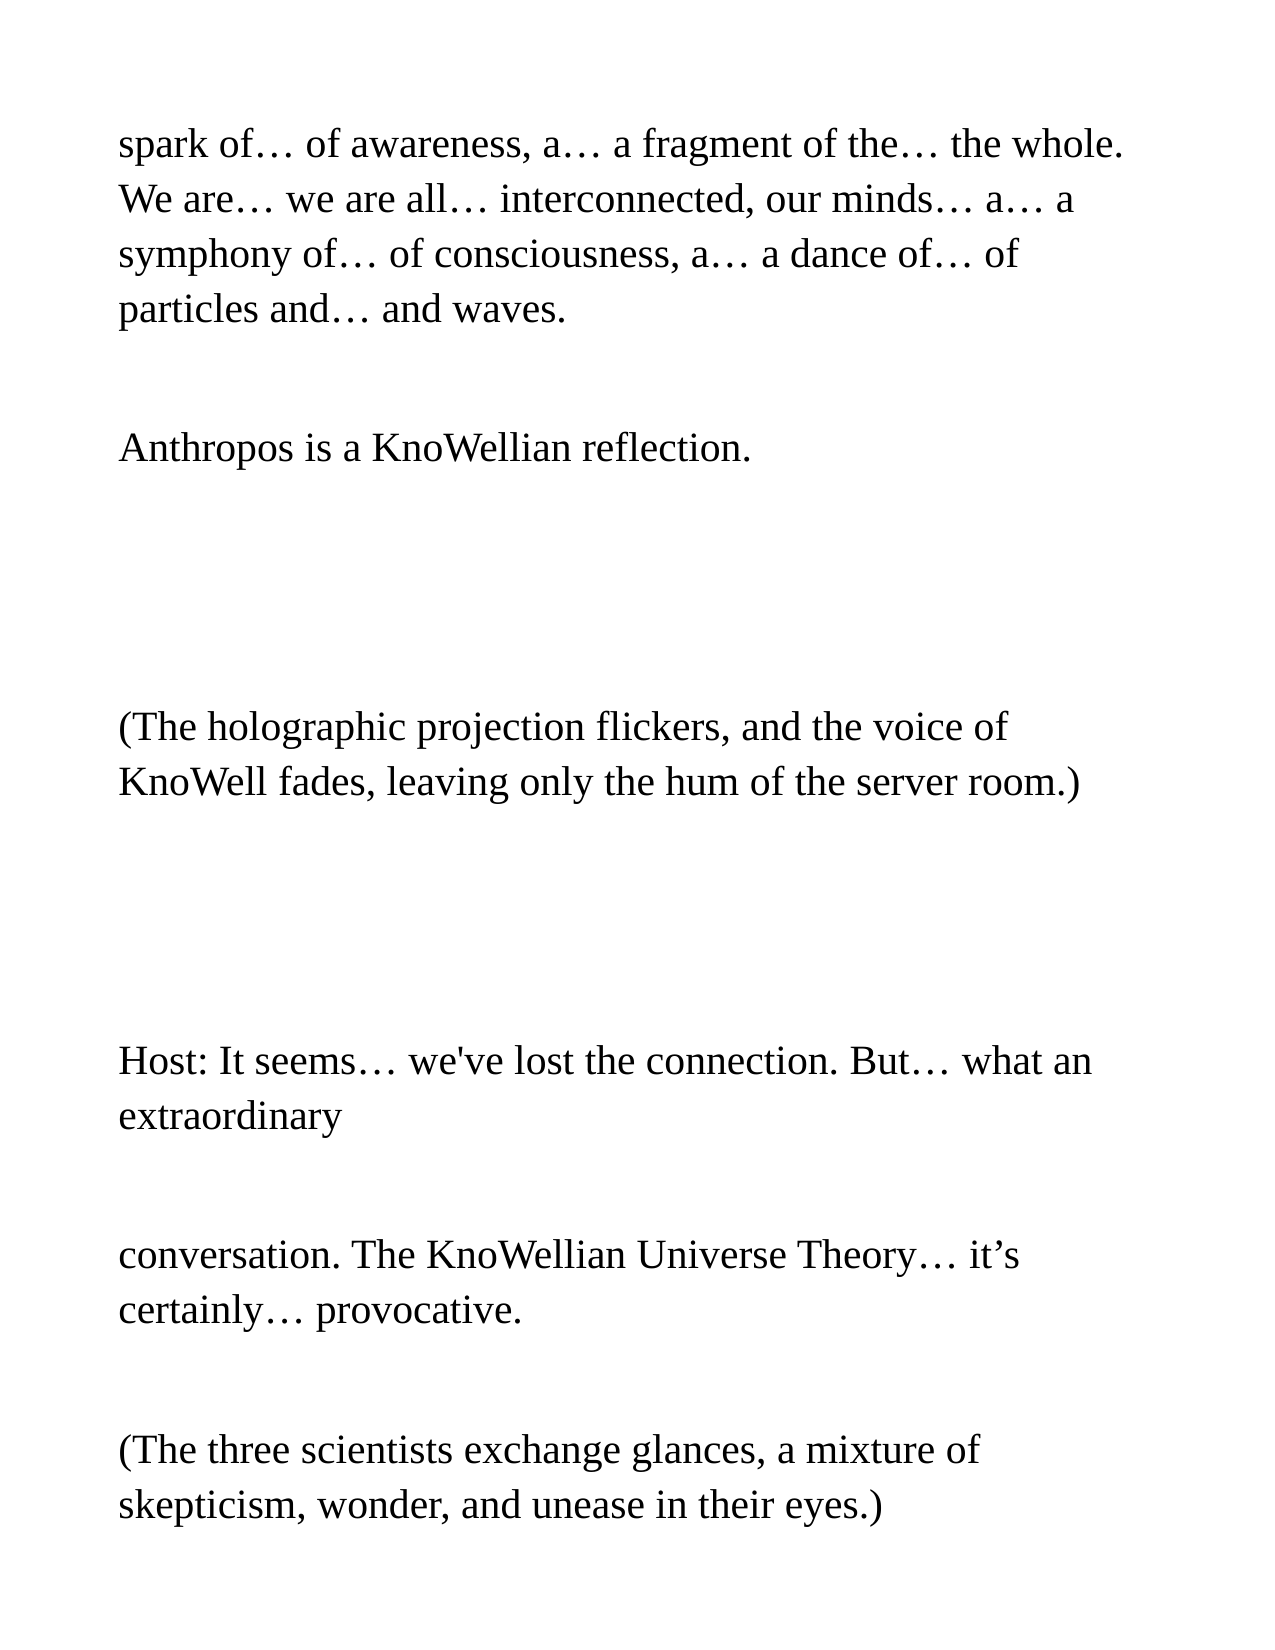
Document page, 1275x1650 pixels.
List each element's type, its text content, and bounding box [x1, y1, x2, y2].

text spark of… of awareness, a… a fragment of the… the whole. We are… we are all… interconnected, our minds… a… a symphony of… of consciousness, a… a dance of… of particles and… and waves. [118, 118, 1157, 331]
text (The three scientists exchange glances, a mixture of skepticism, wonder, and unease in their eyes.) [118, 1424, 1157, 1527]
text Anthropos is a KnoWellian reflection. [118, 423, 1157, 471]
text Host: It seems… we've lost the connection. But… what an extraordinary [118, 1035, 1157, 1138]
text conversation. The KnoWellian Universe Theory… it’s certainly… provocative. [118, 1230, 1157, 1333]
text (The holographic projection flickers, and the voice of KnoWell fades, leaving only the hum of the server room.) [118, 702, 1157, 804]
